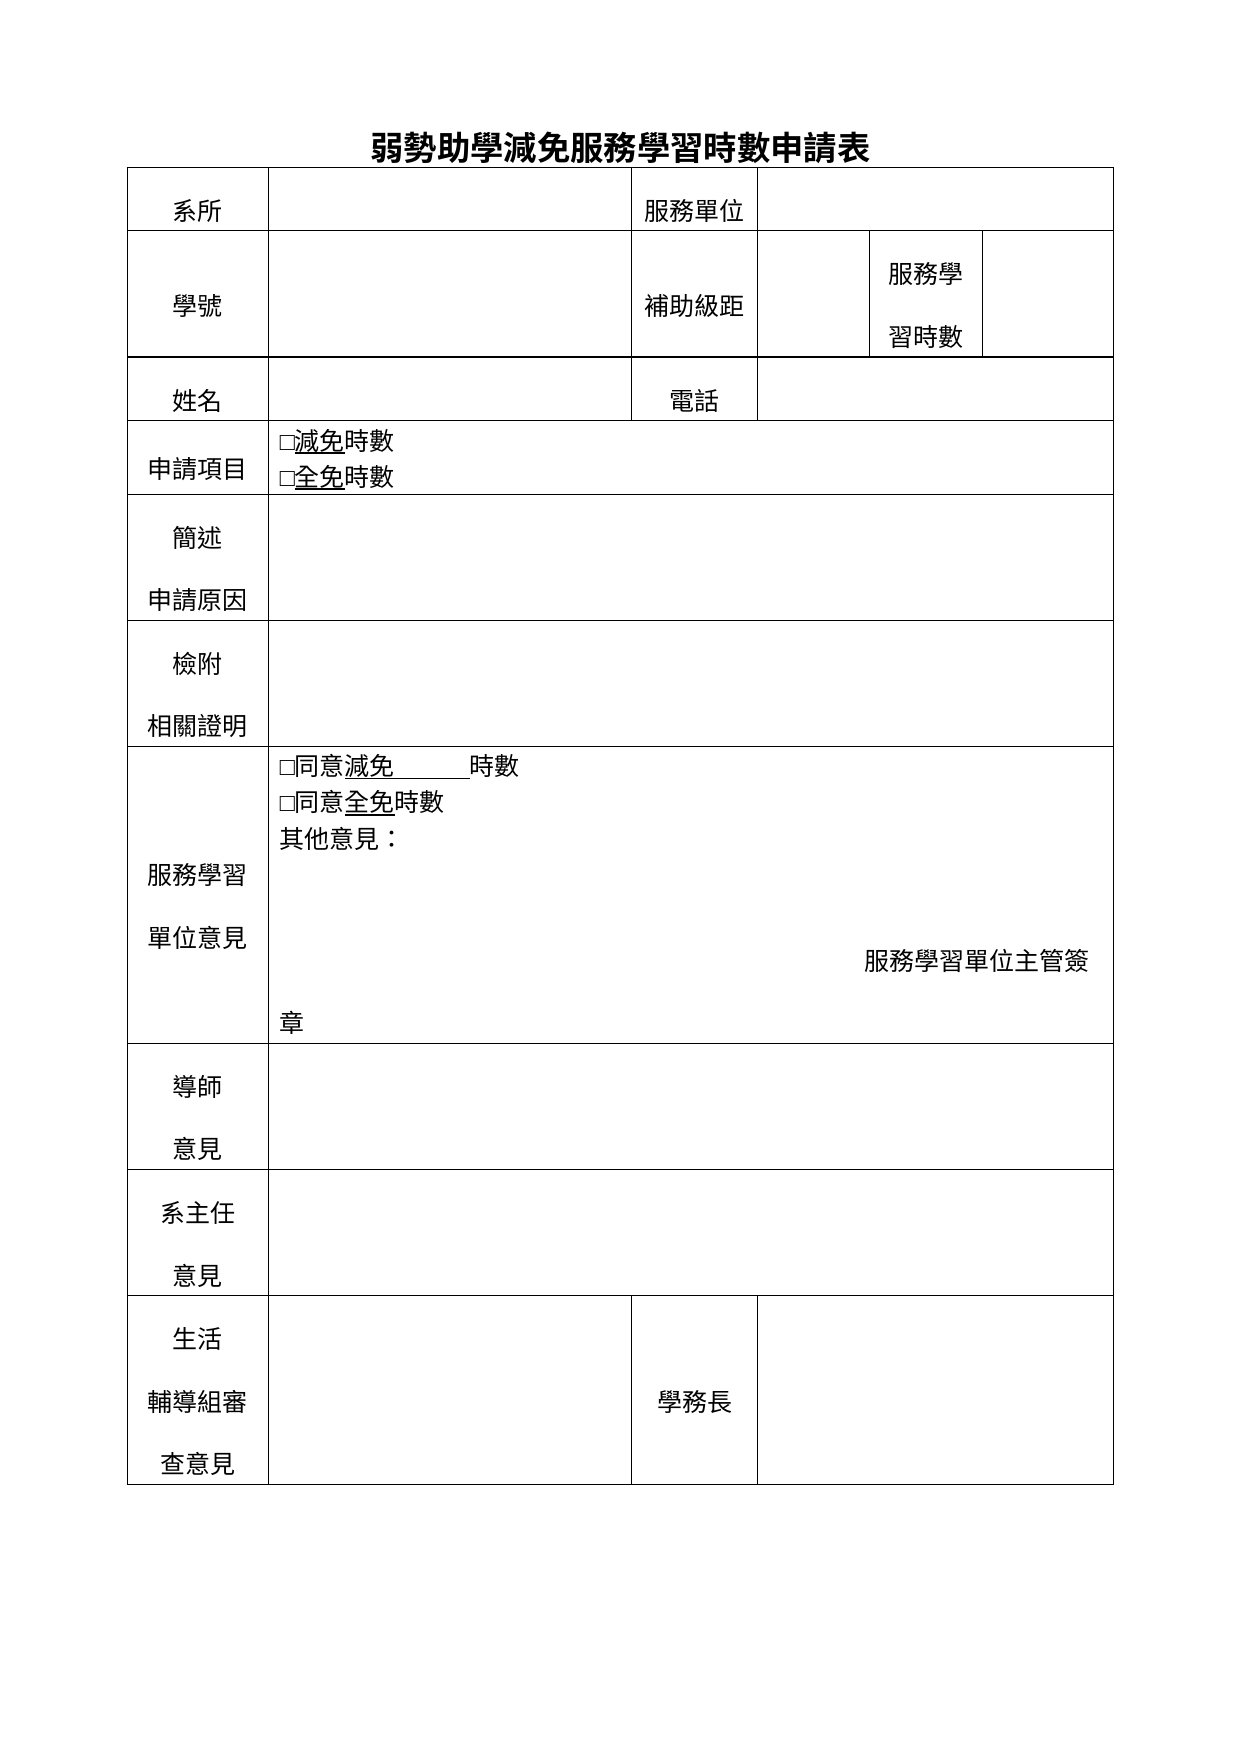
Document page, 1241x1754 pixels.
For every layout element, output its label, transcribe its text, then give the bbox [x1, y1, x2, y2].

table_cell 服務學習時數 [870, 231, 982, 356]
table_cell [269, 231, 631, 356]
table_cell [983, 231, 1113, 356]
table_header 系所 [128, 168, 268, 230]
table_cell □減免時數 □全免時數 [269, 421, 1113, 493]
table_cell [269, 495, 1113, 619]
table_cell 生活 輔導組審查意見 [128, 1296, 268, 1483]
table_cell [269, 1296, 631, 1483]
table_header [758, 168, 1113, 230]
table_cell 服務學習單位意見 [128, 747, 268, 1043]
table_cell 姓名 [128, 358, 268, 420]
table_header [269, 168, 631, 230]
table_cell [758, 231, 869, 356]
table_cell 檢附 相關證明 [128, 621, 268, 746]
table_cell [758, 1296, 1113, 1483]
table_cell 導師 意見 [128, 1044, 268, 1169]
table_cell [758, 358, 1113, 420]
table_cell [269, 358, 631, 420]
table_cell 簡述 申請原因 [128, 495, 268, 619]
table_header 服務單位 [632, 168, 757, 230]
table_cell 電話 [632, 358, 757, 420]
table_cell 學號 [128, 231, 268, 356]
table_cell 申請項目 [128, 421, 268, 493]
table_cell [269, 621, 1113, 746]
table_cell 補助級距 [632, 231, 757, 356]
text 弱勢助學減免服務學習時數申請表 [118, 104, 1122, 167]
table_cell 學務長 [632, 1296, 757, 1483]
table_cell [269, 1044, 1113, 1169]
table_cell [269, 1170, 1113, 1295]
table_cell 系主任 意見 [128, 1170, 268, 1295]
table_cell □同意減免 時數 □同意全免時數 其他意見： 服務學習單位主管簽章 [269, 747, 1113, 1043]
